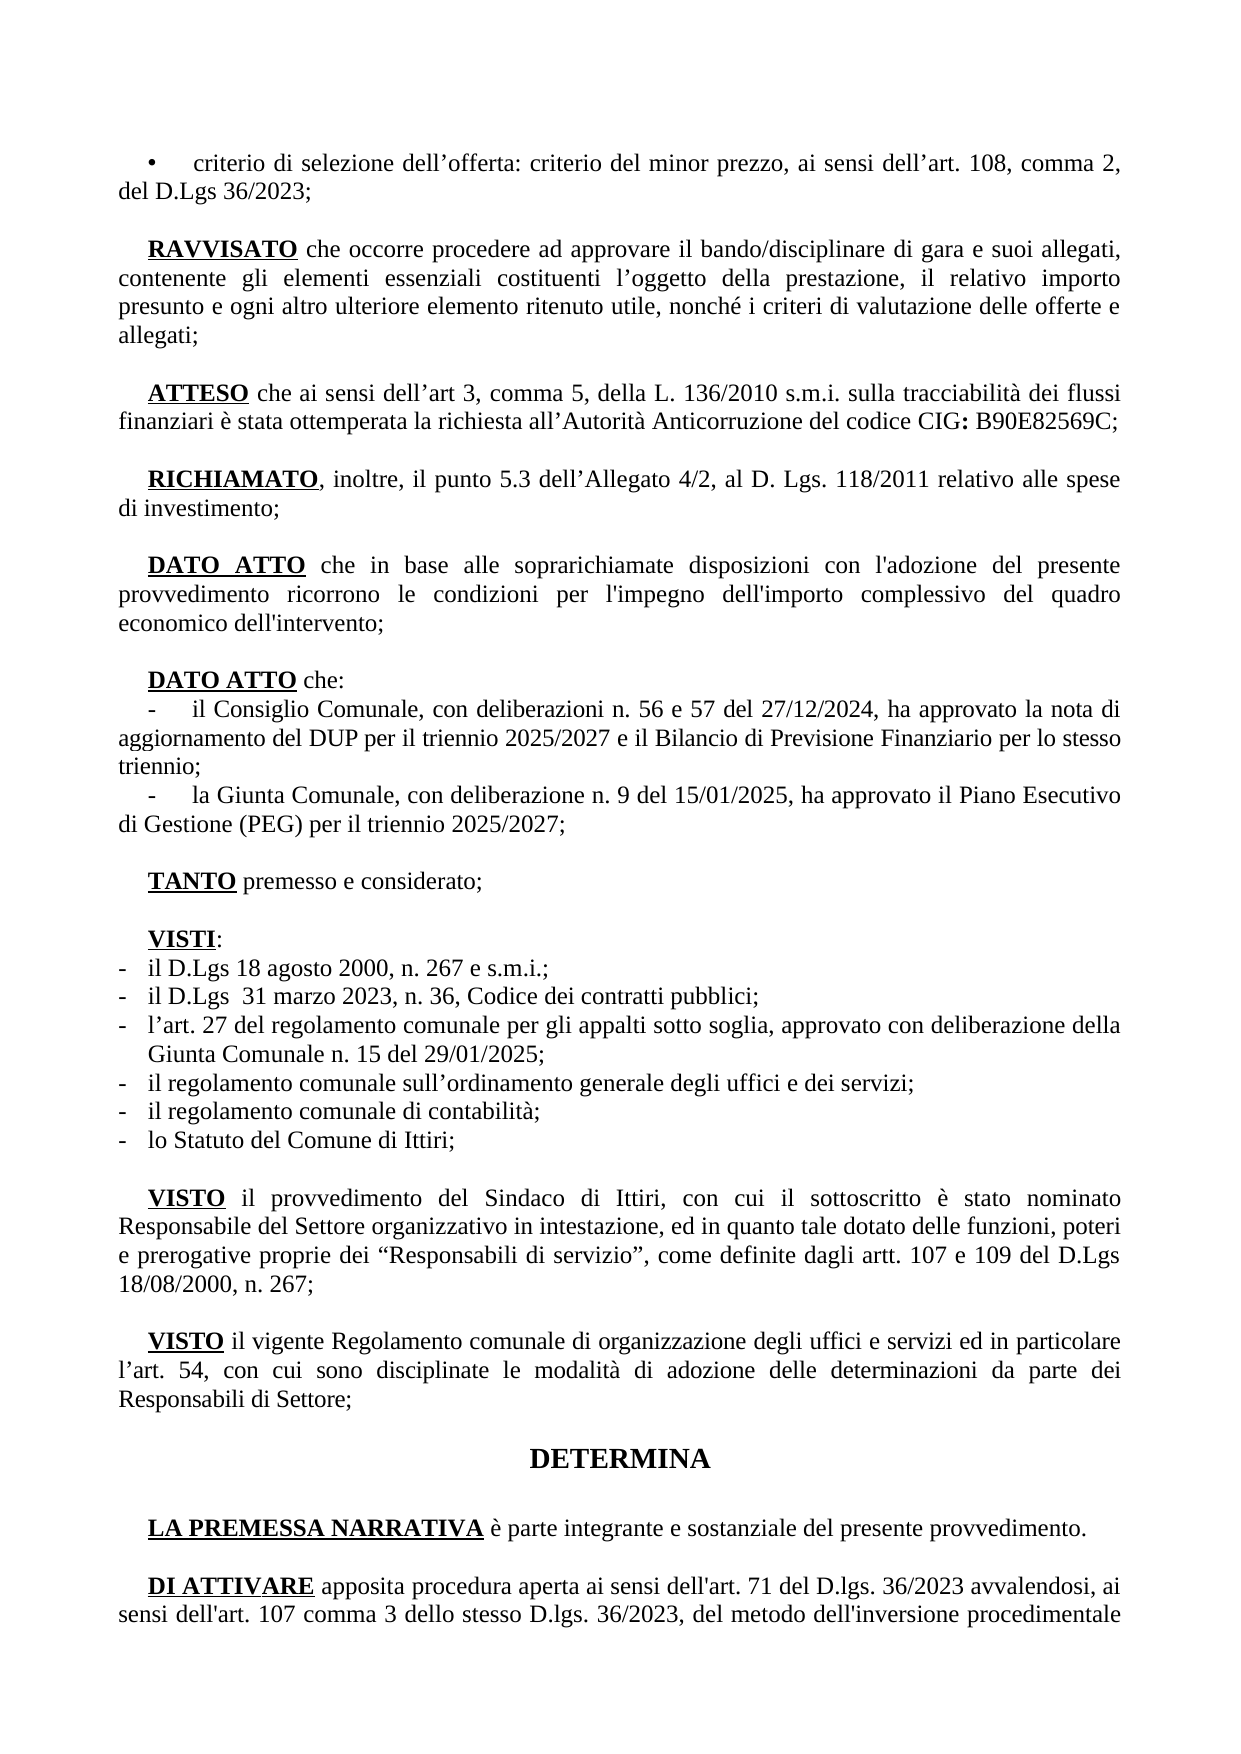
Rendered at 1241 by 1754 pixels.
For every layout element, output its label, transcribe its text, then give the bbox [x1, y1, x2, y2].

text - il regolamento comunale sull’ordinamento generale degli uffici e dei servizi; [118, 1068, 1122, 1096]
text VISTO il vigente Regolamento comunale di organizzazione degli uffici e servizi ed in particolare l’art. 54, con cui sono disciplinate le modalità di adozione delle determinazioni da parte dei Responsabili di Settore; [118, 1326, 1122, 1413]
text - la Giunta Comunale, con deliberazione n. 9 del 15/01/2025, ha approvato il Piano Esecutivo di Gestione (PEG) per il triennio 2025/2027; [118, 780, 1122, 838]
text VISTO il provvedimento del Sindaco di Ittiri, con cui il sottoscritto è stato nominato Responsabile del Settore organizzativo in intestazione, ed in quanto tale dotato delle funzioni, poteri e prerogative proprie dei “Responsabili di servizio”, come definite dagli artt. 107 e 109 del D.Lgs 18/08/2000, n. 267; [118, 1183, 1122, 1298]
text LA PREMESSA NARRATIVA è parte integrante e sostanziale del presente provvedimento. [118, 1513, 1122, 1542]
text TANTO premesso e considerato; [118, 866, 1122, 895]
text - l’art. 27 del regolamento comunale per gli appalti sotto soglia, approvato con deliberazione della Giunta Comunale n. 15 del 29/01/2025; [118, 1010, 1122, 1068]
text DI ATTIVARE apposita procedura aperta ai sensi dell'art. 71 del D.lgs. 36/2023 avvalendosi, ai sensi dell'art. 107 comma 3 dello stesso D.lgs. 36/2023, del metodo dell'inversione procedimentale [118, 1571, 1122, 1628]
text - lo Statuto del Comune di Ittiri; [118, 1125, 1122, 1154]
text DATO ATTO che in base alle soprarichiamate disposizioni con l'adozione del presente provvedimento ricorrono le condizioni per l'impegno dell'importo complessivo del quadro economico dell'intervento; [118, 550, 1122, 636]
text ATTESO che ai sensi dell’art 3, comma 5, della L. 136/2010 s.m.i. sulla tracciabilità dei flussi finanziari è stata ottemperata la richiesta all’Autorità Anticorruzione del codice CIG: B90E82569C; [118, 378, 1122, 435]
text - il D.Lgs 31 marzo 2023, n. 36, Codice dei contratti pubblici; [118, 981, 1122, 1010]
text VISTI: [118, 924, 1122, 953]
text - il D.Lgs 18 agosto 2000, n. 267 e s.m.i.; [118, 953, 1122, 981]
text - il regolamento comunale di contabilità; [118, 1096, 1122, 1125]
text - il Consiglio Comunale, con deliberazioni n. 56 e 57 del 27/12/2024, ha approvato la nota di aggiornamento del DUP per il triennio 2025/2027 e il Bilancio di Previsione Finanziario per lo stesso triennio; [118, 694, 1122, 780]
list criterio di selezione dell’offerta: criterio del minor prezzo, ai sensi dell’art. 108, comma 2, del D.Lgs 36/2023; [118, 148, 1122, 205]
text RICHIAMATO, inoltre, il punto 5.3 dell’Allegato 4/2, al D. Lgs. 118/2011 relativo alle spese di investimento; [118, 464, 1122, 521]
text RAVVISATO che occorre procedere ad approvare il bando/disciplinare di gara e suoi allegati, contenente gli elementi essenziali costituenti l’oggetto della prestazione, il relativo importo presunto e ogni altro ulteriore elemento ritenuto utile, nonché i criteri di valutazione delle offerte e allegati; [118, 234, 1122, 349]
subtitle DETERMINA [118, 1441, 1122, 1475]
text DATO ATTO che: [118, 665, 1122, 694]
